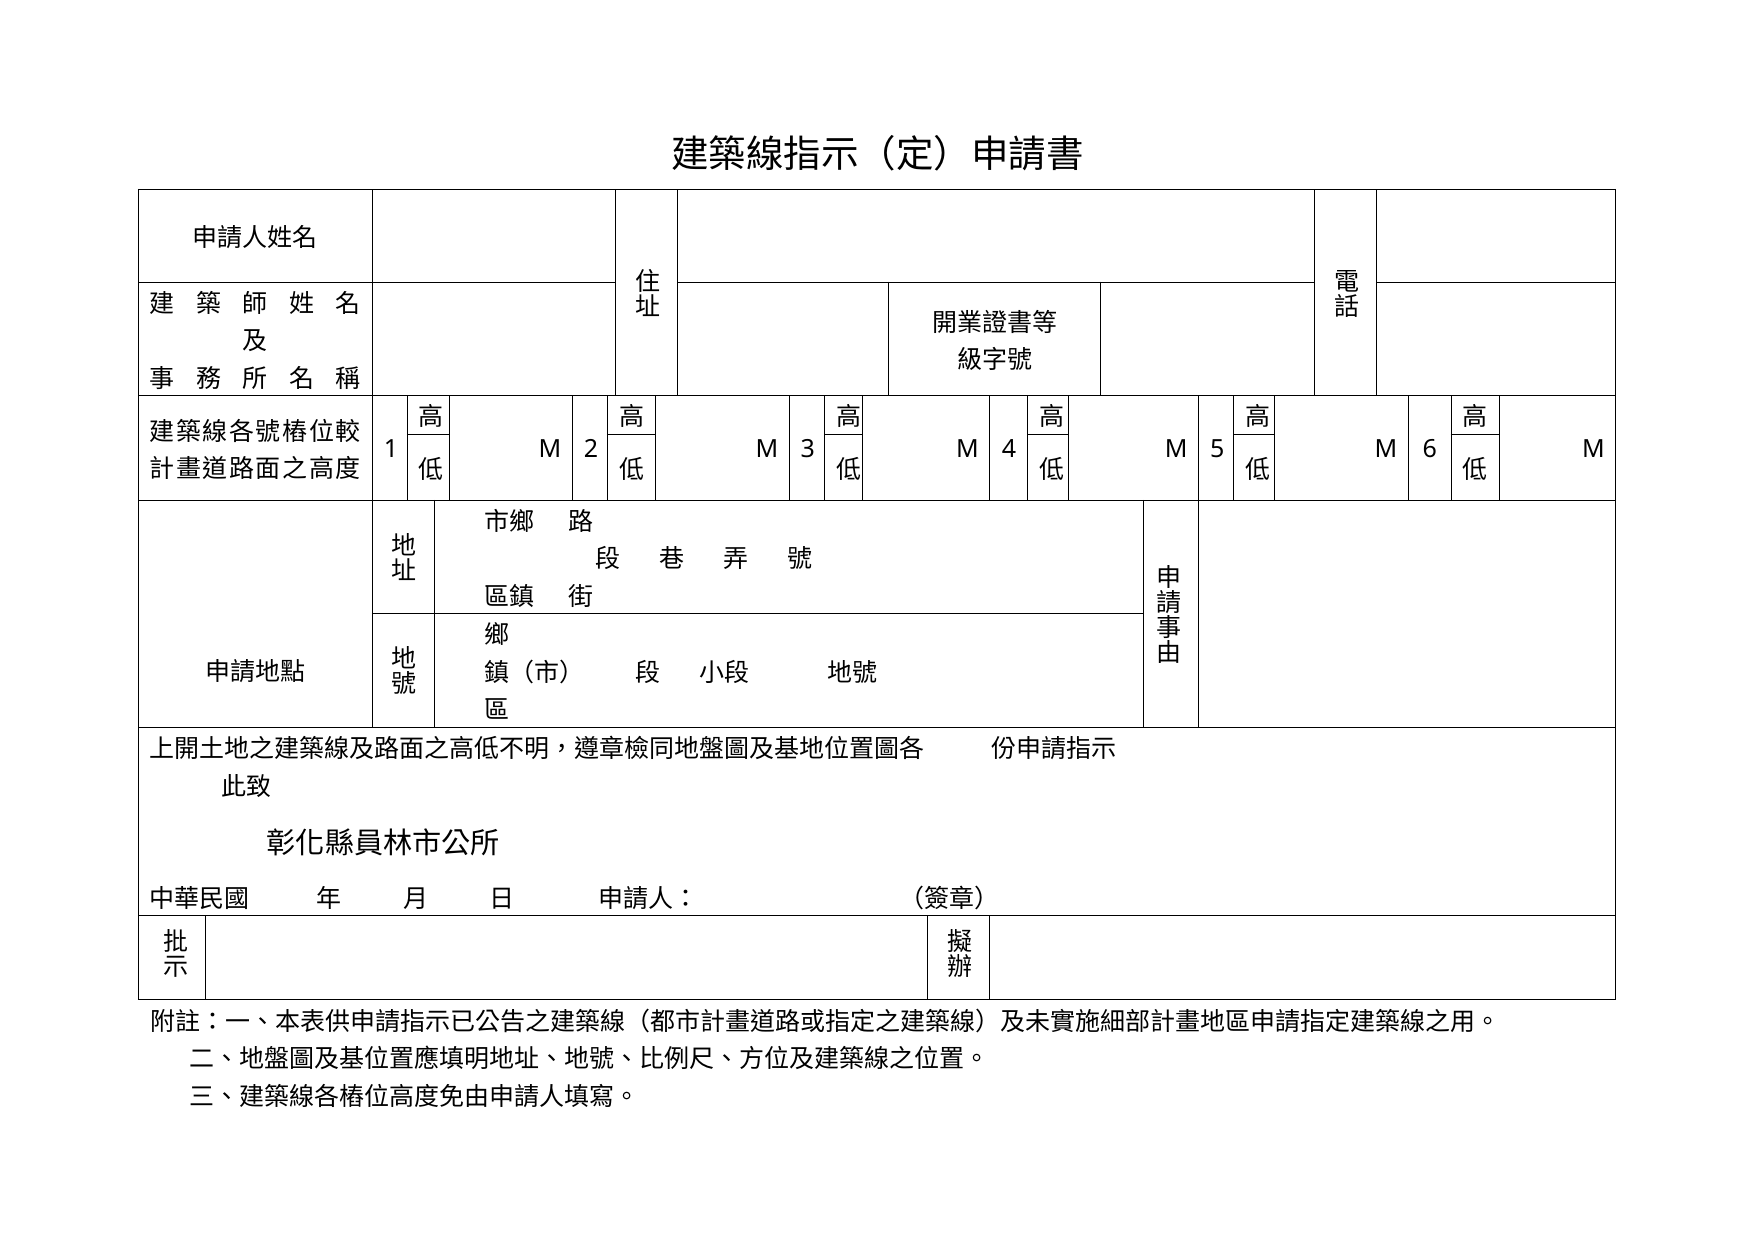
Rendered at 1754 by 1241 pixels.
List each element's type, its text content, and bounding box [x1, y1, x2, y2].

table_cell 建築師姓名 及 事務所名稱 [139, 283, 372, 395]
table_cell 申請事由 [1144, 501, 1198, 727]
table_cell 高 [1028, 396, 1068, 434]
table_cell 開業證書等 級字號 [889, 283, 1100, 395]
table_cell [678, 283, 888, 395]
table_cell 5 [1199, 396, 1233, 500]
table_cell 上開土地之建築線及路面之高低不明，遵章檢同地盤圖及基地位置圖各 份申請指示 此致 彰化縣員林市公所 中華民國 年 月 日 申請人： （簽章） [139, 728, 1615, 915]
table_cell [1377, 283, 1615, 395]
table_cell M [1500, 396, 1615, 500]
table_cell M [863, 396, 989, 500]
table_header [678, 190, 1314, 282]
table_cell 低 [1234, 435, 1274, 500]
table_cell 高 [1452, 396, 1499, 434]
table_cell 地址 [373, 501, 434, 613]
table_cell 低 [1028, 435, 1068, 500]
table_header 電話 [1315, 190, 1376, 395]
table_cell 高 [608, 396, 655, 434]
table_header [1377, 190, 1615, 282]
table_cell 高 [1234, 396, 1274, 434]
table_cell M [1069, 396, 1198, 500]
table_cell 高 [408, 396, 449, 434]
text 建築線指示（定）申請書 [150, 114, 1604, 189]
table_cell 批示 [139, 916, 205, 999]
table_cell M [450, 396, 572, 500]
table_cell 3 [790, 396, 824, 500]
text 二、地盤圖及基位置應填明地址、地號、比例尺、方位及建築線之位置。 [150, 1038, 1604, 1075]
table_cell [1199, 501, 1615, 727]
table_cell M [656, 396, 789, 500]
table_cell [373, 283, 615, 395]
table_cell 低 [608, 435, 655, 500]
table_cell 地號 [373, 614, 434, 727]
table_cell 4 [990, 396, 1027, 500]
text 三、建築線各樁位高度免由申請人填寫。 [150, 1075, 1604, 1113]
table_cell 低 [1452, 435, 1499, 500]
table_cell 高 [825, 396, 862, 434]
table_cell 建築線各號樁位較 計畫道路面之高度 [139, 396, 372, 500]
table_cell M [1275, 396, 1408, 500]
table_cell 1 [373, 396, 407, 500]
table_header [373, 190, 615, 282]
table_cell 擬辦 [928, 916, 989, 999]
table_cell 低 [408, 435, 449, 500]
table_cell 市鄉 路 段 巷 弄 號 區鎮 街 [435, 501, 1143, 613]
table_cell 2 [573, 396, 607, 500]
table_header 住址 [616, 190, 677, 395]
table_cell 低 [825, 435, 862, 500]
table_cell 鄉 鎮（市） 段 小段 地號 區 [435, 614, 1143, 727]
table_cell 6 [1409, 396, 1451, 500]
table_header 申請人姓名 [139, 190, 372, 282]
table_cell [990, 916, 1615, 999]
text 附註：一、本表供申請指示已公告之建築線（都市計畫道路或指定之建築線）及未實施細部計畫地區申請指定建築線之用。 [150, 1000, 1604, 1038]
table_cell [1101, 283, 1314, 395]
table_cell 申請地點 [139, 501, 372, 727]
table_cell [206, 916, 927, 999]
